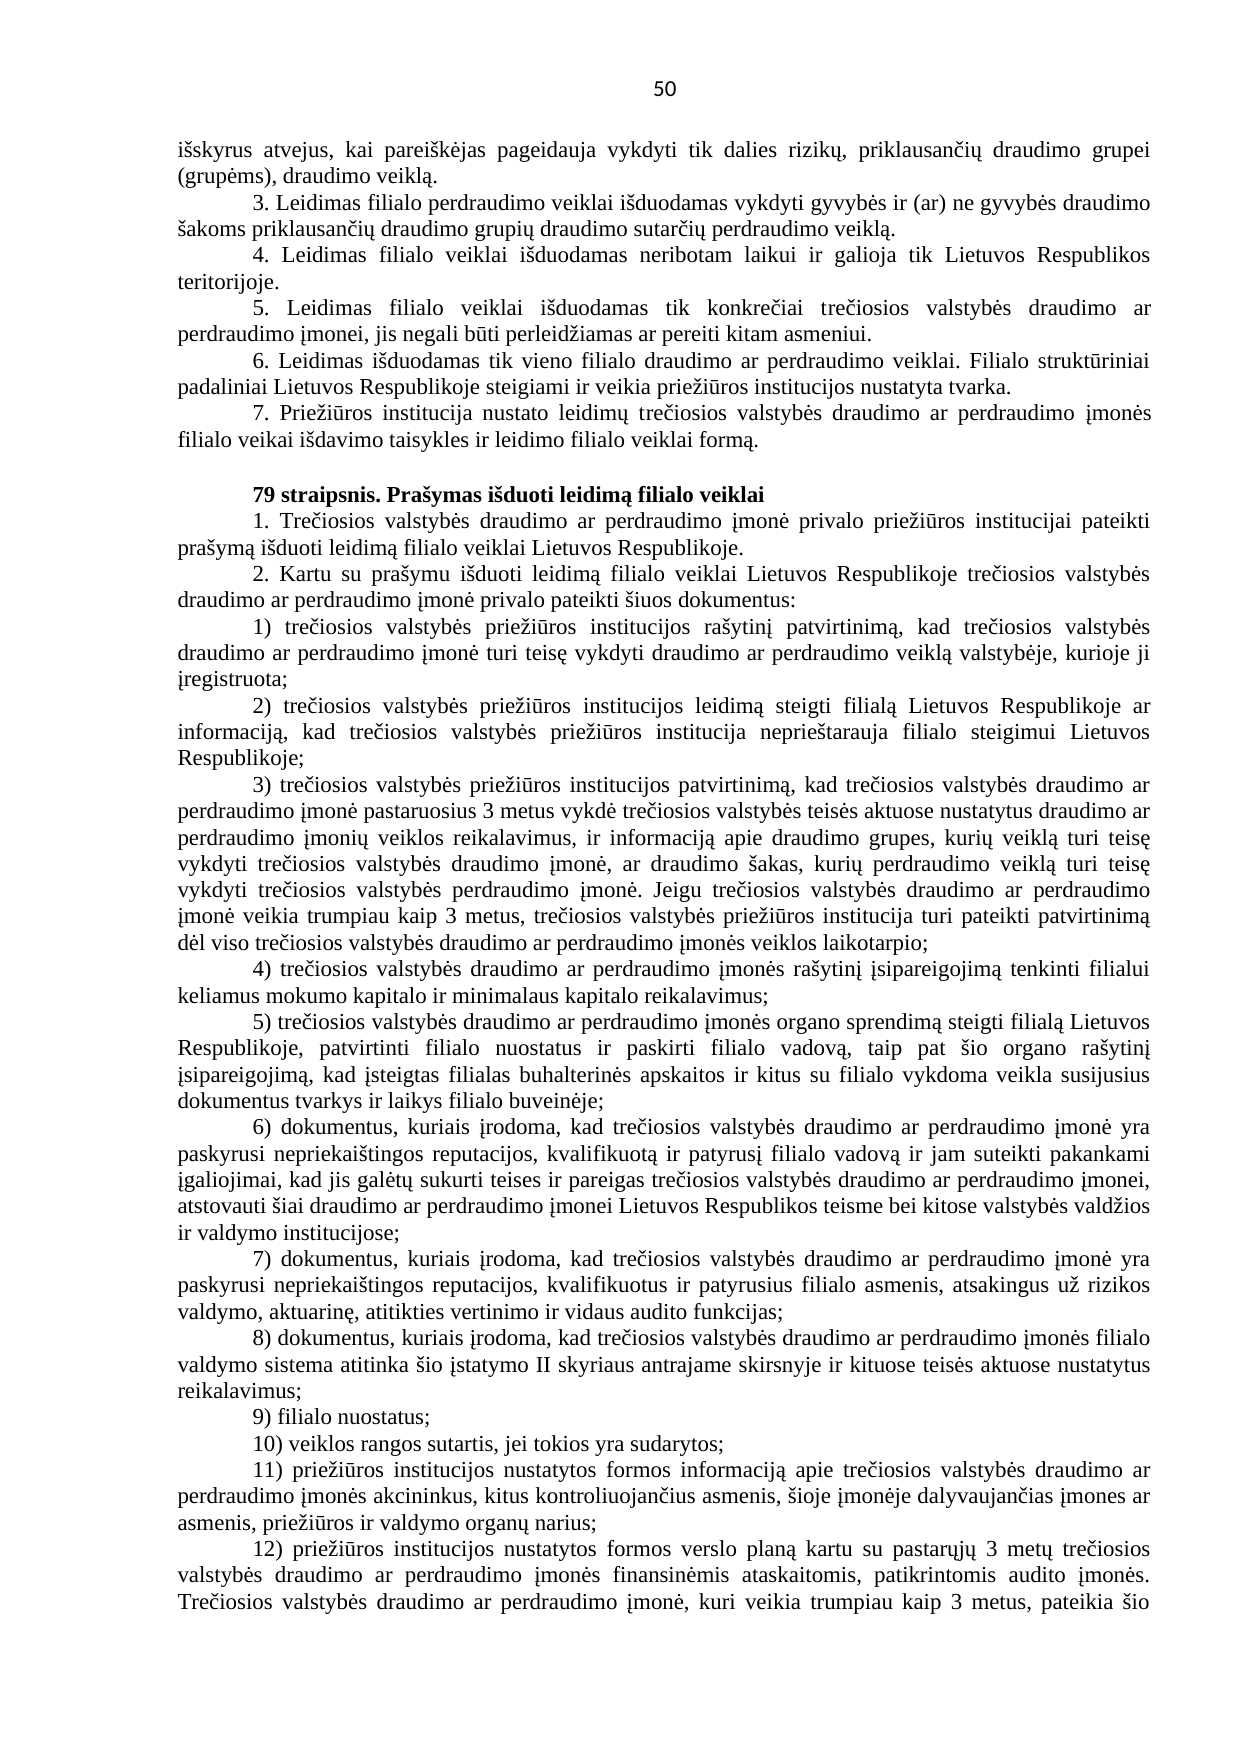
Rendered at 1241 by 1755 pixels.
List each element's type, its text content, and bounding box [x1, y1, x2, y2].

text 4. Leidimas filialo veiklai išduodamas neribotam laikui ir galioja tik Lietuvos Respublikos teritorijoje. [177, 241, 1152, 294]
text 5) trečiosios valstybės draudimo ar perdraudimo įmonės organo sprendimą steigti filialą Lietuvos Respublikoje, patvirtinti filialo nuostatus ir paskirti filialo vadovą, taip pat šio organo rašytinį įsipareigojimą, kad įsteigtas filialas buhalterinės apskaitos ir kitus su filialo vykdoma veikla susijusius dokumentus tvarkys ir laikys filialo buveinėje; [177, 1008, 1152, 1113]
text 3) trečiosios valstybės priežiūros institucijos patvirtinimą, kad trečiosios valstybės draudimo ar perdraudimo įmonė pastaruosius 3 metus vykdė trečiosios valstybės teisės aktuose nustatytus draudimo ar perdraudimo įmonių veiklos reikalavimus, ir informaciją apie draudimo grupes, kurių veiklą turi teisę vykdyti trečiosios valstybės draudimo įmonė, ar draudimo šakas, kurių perdraudimo veiklą turi teisę vykdyti trečiosios valstybės perdraudimo įmonė. Jeigu trečiosios valstybės draudimo ar perdraudimo įmonė veikia trumpiau kaip 3 metus, trečiosios valstybės priežiūros institucija turi pateikti patvirtinimą dėl viso trečiosios valstybės draudimo ar perdraudimo įmonės veiklos laikotarpio; [177, 771, 1152, 955]
text 12) priežiūros institucijos nustatytos formos verslo planą kartu su pastarųjų 3 metų trečiosios valstybės draudimo ar perdraudimo įmonės finansinėmis ataskaitomis, patikrintomis audito įmonės. Trečiosios valstybės draudimo ar perdraudimo įmonė, kuri veikia trumpiau kaip 3 metus, pateikia šio [177, 1535, 1152, 1614]
text 8) dokumentus, kuriais įrodoma, kad trečiosios valstybės draudimo ar perdraudimo įmonės filialo valdymo sistema atitinka šio įstatymo II skyriaus antrajame skirsnyje ir kituose teisės aktuose nustatytus reikalavimus; [177, 1324, 1152, 1403]
text 79 straipsnis. Prašymas išduoti leidimą filialo veiklai [177, 481, 1152, 507]
text 1. Trečiosios valstybės draudimo ar perdraudimo įmonė privalo priežiūros institucijai pateikti prašymą išduoti leidimą filialo veiklai Lietuvos Respublikoje. [177, 507, 1152, 560]
text 6. Leidimas išduodamas tik vieno filialo draudimo ar perdraudimo veiklai. Filialo struktūriniai padaliniai Lietuvos Respublikoje steigiami ir veikia priežiūros institucijos nustatyta tvarka. [177, 347, 1152, 399]
text 11) priežiūros institucijos nustatytos formos informaciją apie trečiosios valstybės draudimo ar perdraudimo įmonės akcininkus, kitus kontroliuojančius asmenis, šioje įmonėje dalyvaujančias įmones ar asmenis, priežiūros ir valdymo organų narius; [177, 1456, 1152, 1535]
text 6) dokumentus, kuriais įrodoma, kad trečiosios valstybės draudimo ar perdraudimo įmonė yra paskyrusi nepriekaištingos reputacijos, kvalifikuotą ir patyrusį filialo vadovą ir jam suteikti pakankami įgaliojimai, kad jis galėtų sukurti teises ir pareigas trečiosios valstybės draudimo ar perdraudimo įmonei, atstovauti šiai draudimo ar perdraudimo įmonei Lietuvos Respublikos teisme bei kitose valstybės valdžios ir valdymo institucijose; [177, 1113, 1152, 1245]
text 2) trečiosios valstybės priežiūros institucijos leidimą steigti filialą Lietuvos Respublikoje ar informaciją, kad trečiosios valstybės priežiūros institucija neprieštarauja filialo steigimui Lietuvos Respublikoje; [177, 692, 1152, 771]
text 7. Priežiūros institucija nustato leidimų trečiosios valstybės draudimo ar perdraudimo įmonės filialo veikai išdavimo taisykles ir leidimo filialo veiklai formą. [177, 399, 1152, 452]
text 5. Leidimas filialo veiklai išduodamas tik konkrečiai trečiosios valstybės draudimo ar perdraudimo įmonei, jis negali būti perleidžiamas ar pereiti kitam asmeniui. [177, 294, 1152, 347]
text 4) trečiosios valstybės draudimo ar perdraudimo įmonės rašytinį įsipareigojimą tenkinti filialui keliamus mokumo kapitalo ir minimalaus kapitalo reikalavimus; [177, 955, 1152, 1008]
text 1) trečiosios valstybės priežiūros institucijos rašytinį patvirtinimą, kad trečiosios valstybės draudimo ar perdraudimo įmonė turi teisę vykdyti draudimo ar perdraudimo veiklą valstybėje, kurioje ji įregistruota; [177, 613, 1152, 692]
text išskyrus atvejus, kai pareiškėjas pageidauja vykdyti tik dalies rizikų, priklausančių draudimo grupei (grupėms), draudimo veiklą. [177, 136, 1152, 189]
text 2. Kartu su prašymu išduoti leidimą filialo veiklai Lietuvos Respublikoje trečiosios valstybės draudimo ar perdraudimo įmonė privalo pateikti šiuos dokumentus: [177, 560, 1152, 613]
text 3. Leidimas filialo perdraudimo veiklai išduodamas vykdyti gyvybės ir (ar) ne gyvybės draudimo šakoms priklausančių draudimo grupių draudimo sutarčių perdraudimo veiklą. [177, 189, 1152, 241]
text 9) filialo nuostatus; [177, 1403, 1152, 1430]
text 10) veiklos rangos sutartis, jei tokios yra sudarytos; [177, 1430, 1152, 1456]
text 7) dokumentus, kuriais įrodoma, kad trečiosios valstybės draudimo ar perdraudimo įmonė yra paskyrusi nepriekaištingos reputacijos, kvalifikuotus ir patyrusius filialo asmenis, atsakingus už rizikos valdymo, aktuarinę, atitikties vertinimo ir vidaus audito funkcijas; [177, 1245, 1152, 1324]
